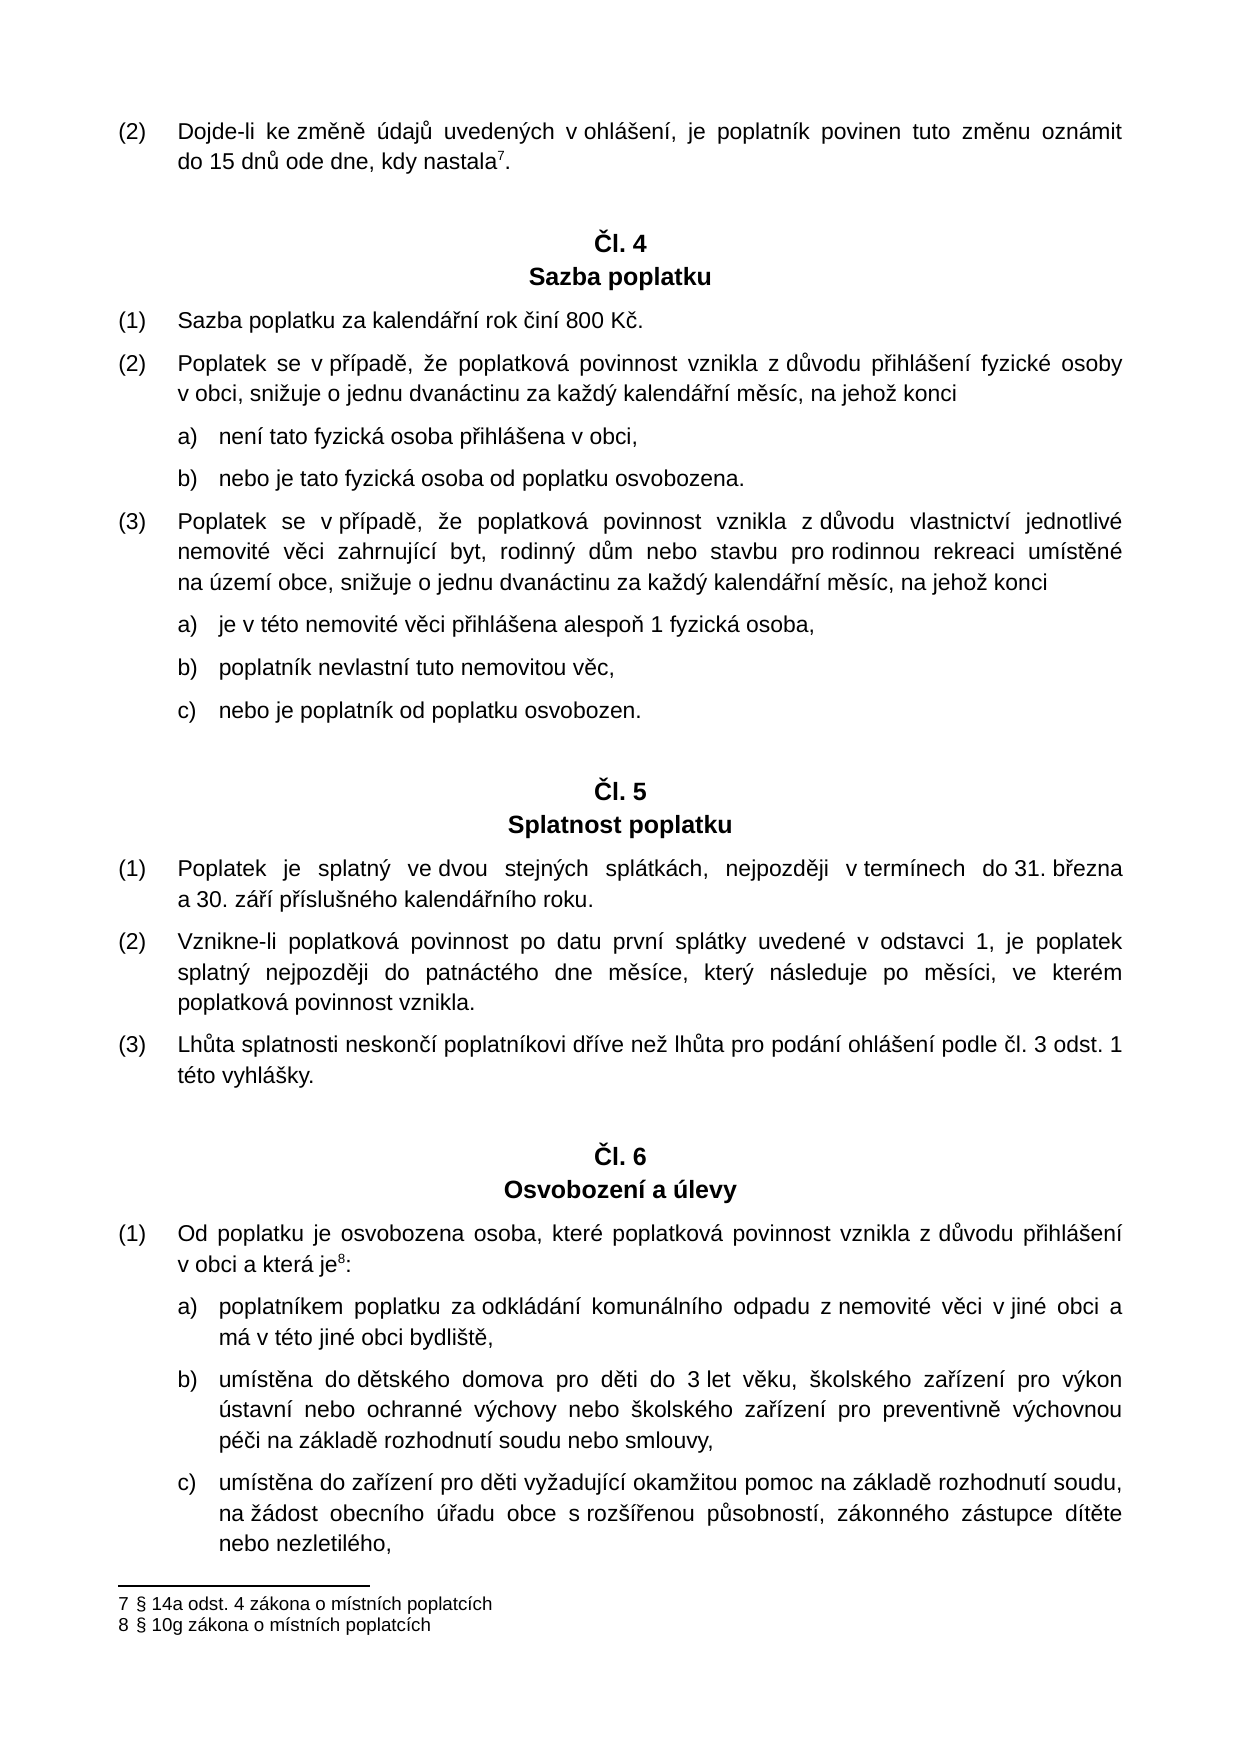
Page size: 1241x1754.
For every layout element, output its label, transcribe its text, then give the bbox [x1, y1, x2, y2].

list Vznikne-li poplatková povinnost po datu první splátky uvedené v odstavci 1, je poplatek splatný nejpozději do patnáctého dne měsíce, který následuje po měsíci, ve kterém poplatková povinnost vznikla. [118, 928, 1122, 1015]
list Sazba poplatku za kalendářní rok činí 800 Kč. [118, 307, 1122, 333]
subtitle Čl. 6 Osvobození a úlevy [118, 1142, 1122, 1204]
list Poplatek je splatný ve dvou stejných splátkách, nejpozději v termínech do 31. března a 30. září příslušného kalendářního roku. [118, 855, 1122, 912]
subtitle Čl. 5 Splatnost poplatku [118, 777, 1122, 839]
list § 10g zákona o místních poplatcích [118, 1614, 1122, 1635]
subtitle Čl. 4 Sazba poplatku [118, 228, 1122, 290]
list poplatníkem poplatku za odkládání komunálního odpadu z nemovité věci v jiné obci a má v této jiné obci bydliště, [177, 1293, 1122, 1350]
list poplatník nevlastní tuto nemovitou věc, [177, 654, 1122, 680]
list umístěna do zařízení pro děti vyžadující okamžitou pomoc na základě rozhodnutí soudu, na žádost obecního úřadu obce s rozšířenou působností, zákonného zástupce dítěte nebo nezletilého, [177, 1469, 1122, 1556]
list Poplatek se v případě, že poplatková povinnost vznikla z důvodu přihlášení fyzické osoby v obci, snižuje o jednu dvanáctinu za každý kalendářní měsíc, na jehož konci [118, 350, 1122, 406]
list není tato fyzická osoba přihlášena v obci, [177, 423, 1122, 449]
list umístěna do dětského domova pro děti do 3 let věku, školského zařízení pro výkon ústavní nebo ochranné výchovy nebo školského zařízení pro preventivně výchovnou péči na základě rozhodnutí soudu nebo smlouvy, [177, 1366, 1122, 1453]
list nebo je poplatník od poplatku osvobozen. [177, 697, 1122, 723]
list Lhůta splatnosti neskončí poplatníkovi dříve než lhůta pro podání ohlášení podle čl. 3 odst. 1 této vyhlášky. [118, 1031, 1122, 1088]
list § 14a odst. 4 zákona o místních poplatcích [118, 1592, 1122, 1614]
list Od poplatku je osvobozena osoba, které poplatková povinnost vznikla z důvodu přihlášení v obci a která je: [118, 1220, 1122, 1277]
list Dojde-li ke změně údajů uvedených v ohlášení, je poplatník povinen tuto změnu oznámit do 15 dnů ode dne, kdy nastala. [118, 118, 1122, 175]
list nebo je tato fyzická osoba od poplatku osvobozena. [177, 465, 1122, 492]
list Poplatek se v případě, že poplatková povinnost vznikla z důvodu vlastnictví jednotlivé nemovité věci zahrnující byt, rodinný dům nebo stavbu pro rodinnou rekreaci umístěné na území obce, snižuje o jednu dvanáctinu za každý kalendářní měsíc, na jehož konci [118, 508, 1122, 595]
list je v této nemovité věci přihlášena alespoň 1 fyzická osoba, [177, 611, 1122, 638]
